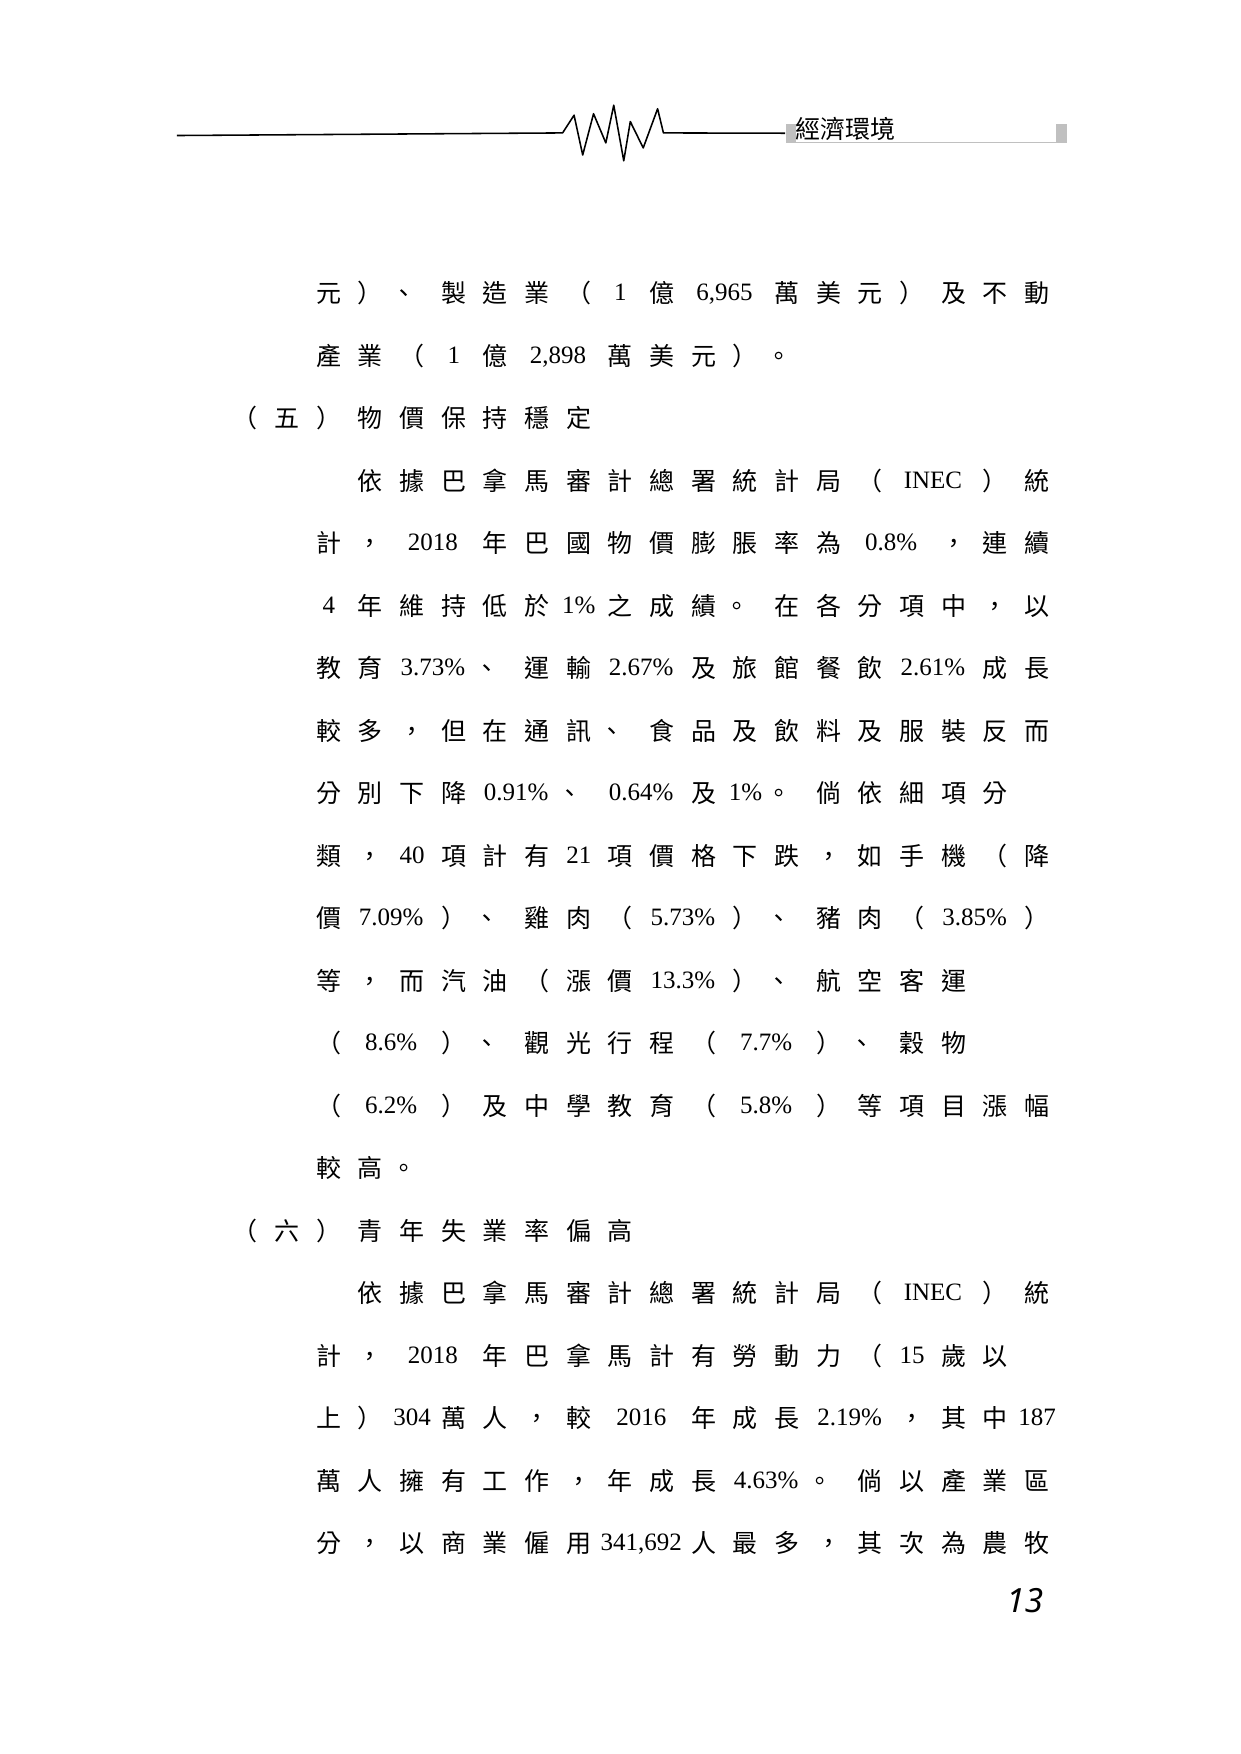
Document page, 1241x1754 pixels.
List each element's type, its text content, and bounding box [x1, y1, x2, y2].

text 依據巴拿馬審計總署統計局（INEC）統計，2018年巴拿馬計有勞動力（15歲以上）304萬人，較2016年成長2.19%，其中187萬人擁有工作，年成長4.63%。倘以產業區分，以商業僱用341,692人最多，其次為農牧 [281, 1250, 1058, 1563]
text （六）青年失業率偏高 [207, 1188, 1058, 1250]
text 依據巴拿馬審計總署統計局（INEC）統計，2018年巴國物價膨脹率為0.8%，連續4年維持低於1%之成績。在各分項中，以教育3.73%、運輸2.67%及旅館餐飲2.61%成長較多，但在通訊、食品及飲料及服裝反而分別下降0.91%、0.64%及1%。倘依細項分類，40項計有21項價格下跌，如手機（降價7.09%）、雞肉（5.73%）、豬肉（3.85%）等，而汽油（漲價13.3%）、航空客運（8.6%）、觀光行程（7.7%）、穀物（6.2%）及中學教育（5.8%）等項目漲幅較高。 [281, 438, 1058, 1188]
text 元）、製造業（1億6,965萬美元）及不動產業（1億2,898萬美元）。 [281, 250, 1058, 375]
text （五）物價保持穩定 [207, 375, 1058, 438]
